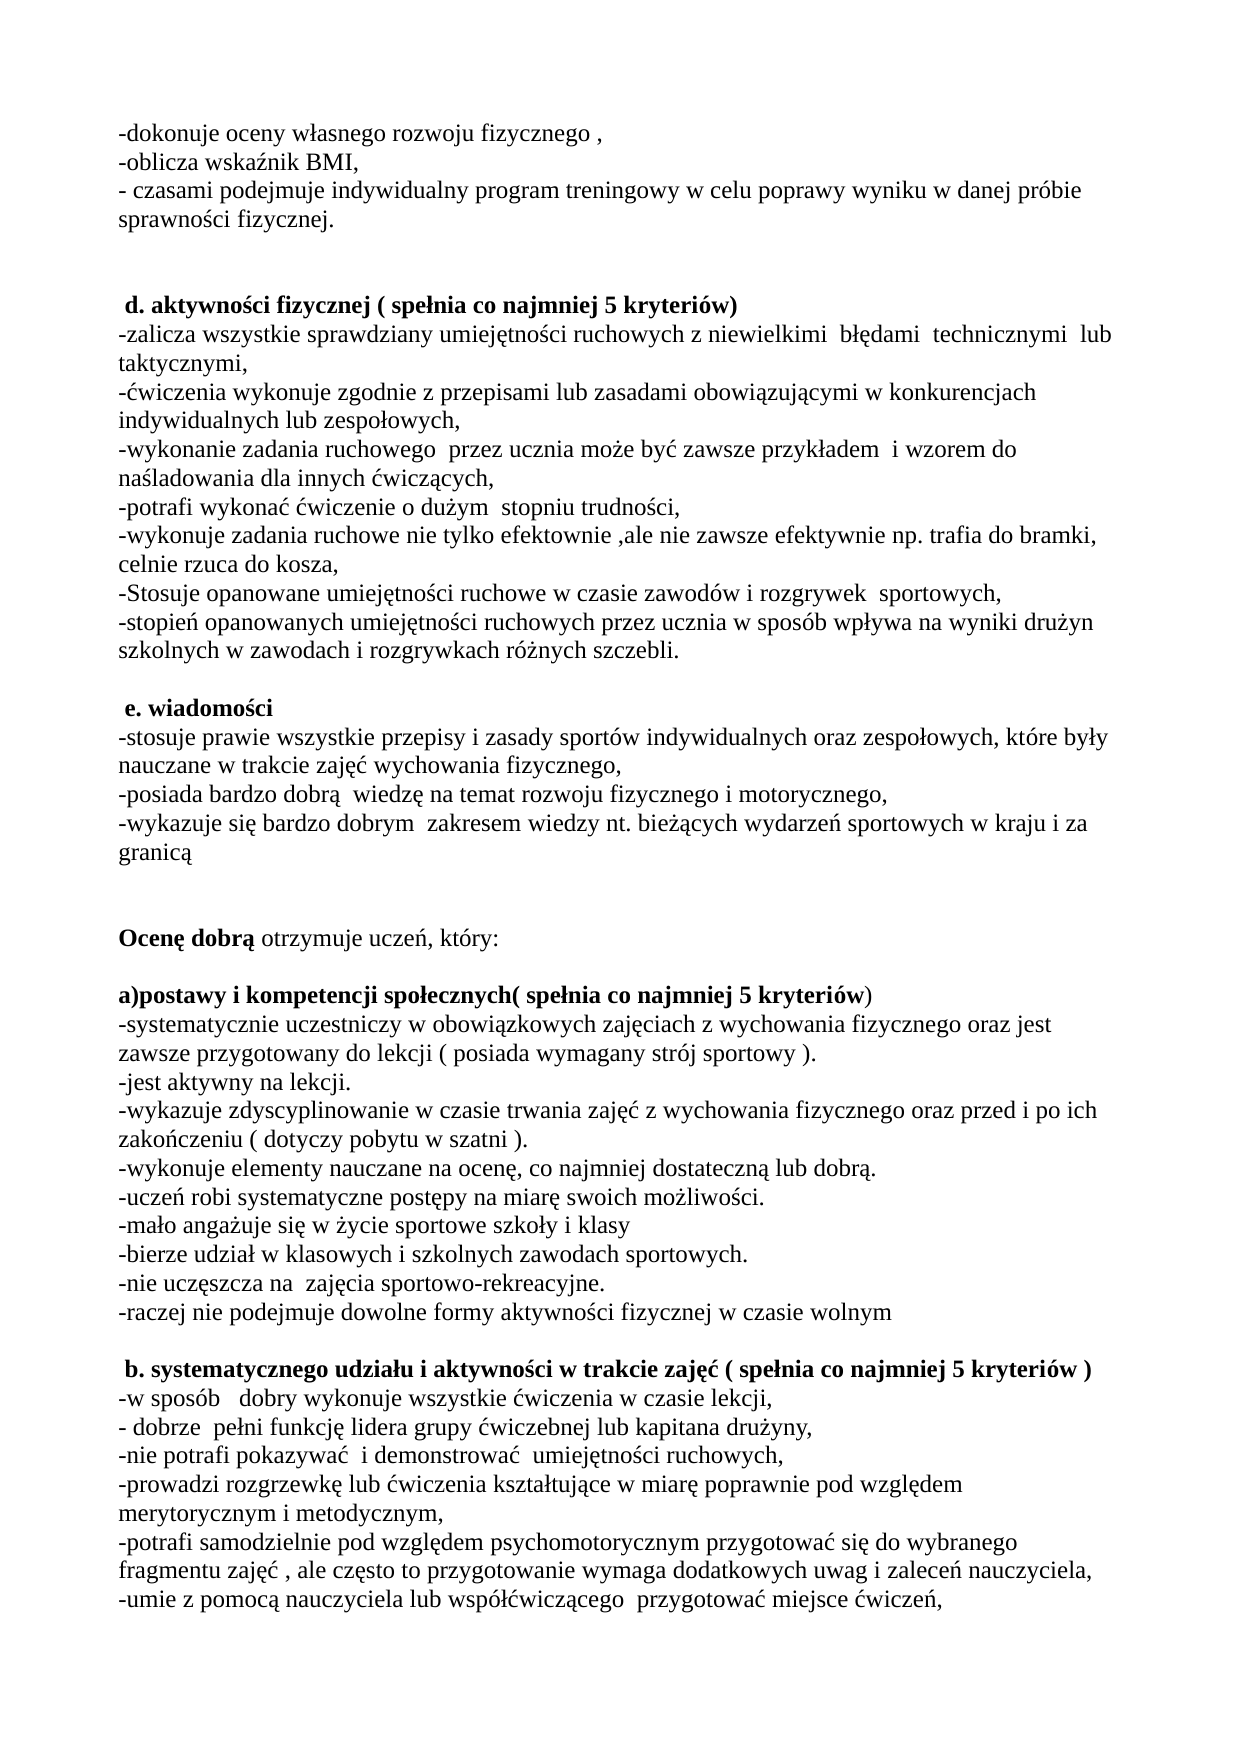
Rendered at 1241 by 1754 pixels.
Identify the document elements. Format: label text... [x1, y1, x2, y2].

text -bierze udział w klasowych i szkolnych zawodach sportowych. [118, 1239, 1122, 1268]
text -oblicza wskaźnik BMI, [118, 147, 1122, 176]
text a)postawy i kompetencji społecznych( spełnia co najmniej 5 kryteriów) [118, 981, 1122, 1009]
text -prowadzi rozgrzewkę lub ćwiczenia kształtujące w miarę poprawnie pod względem merytorycznym i metodycznym, [118, 1469, 1122, 1527]
text -wykazuje się bardzo dobrym zakresem wiedzy nt. bieżących wydarzeń sportowych w kraju i za granicą [118, 808, 1122, 866]
text -dokonuje oceny własnego rozwoju fizycznego , [118, 118, 1122, 147]
text -nie uczęszcza na zajęcia sportowo-rekreacyjne. [118, 1268, 1122, 1297]
text -nie potrafi pokazywać i demonstrować umiejętności ruchowych, [118, 1441, 1122, 1469]
text -potrafi samodzielnie pod względem psychomotorycznym przygotować się do wybranego fragmentu zajęć , ale często to przygotowanie wymaga dodatkowych uwag i zaleceń nauczyciela, [118, 1527, 1122, 1584]
text - czasami podejmuje indywidualny program treningowy w celu poprawy wyniku w danej próbie sprawności fizycznej. [118, 176, 1122, 233]
text -wykonuje zadania ruchowe nie tylko efektownie ,ale nie zawsze efektywnie np. trafia do bramki, celnie rzuca do kosza, [118, 521, 1122, 578]
text d. aktywności fizycznej ( spełnia co najmniej 5 kryteriów) [118, 291, 1122, 319]
text -wykonuje elementy nauczane na ocenę, co najmniej dostateczną lub dobrą. [118, 1153, 1122, 1182]
text -zalicza wszystkie sprawdziany umiejętności ruchowych z niewielkimi błędami technicznymi lub taktycznymi, [118, 319, 1122, 377]
text -potrafi wykonać ćwiczenie o dużym stopniu trudności, [118, 492, 1122, 521]
text -jest aktywny na lekcji. [118, 1067, 1122, 1096]
text -wykazuje zdyscyplinowanie w czasie trwania zajęć z wychowania fizycznego oraz przed i po ich zakończeniu ( dotyczy pobytu w szatni ). [118, 1096, 1122, 1153]
text Ocenę dobrą otrzymuje uczeń, który: [118, 923, 1122, 952]
text -stopień opanowanych umiejętności ruchowych przez ucznia w sposób wpływa na wyniki drużyn szkolnych w zawodach i rozgrywkach różnych szczebli. [118, 607, 1122, 664]
text e. wiadomości [118, 693, 1122, 722]
text -w sposób dobry wykonuje wszystkie ćwiczenia w czasie lekcji, [118, 1383, 1122, 1412]
text -raczej nie podejmuje dowolne formy aktywności fizycznej w czasie wolnym [118, 1297, 1122, 1326]
text - dobrze pełni funkcję lidera grupy ćwiczebnej lub kapitana drużyny, [118, 1412, 1122, 1441]
text -systematycznie uczestniczy w obowiązkowych zajęciach z wychowania fizycznego oraz jest zawsze przygotowany do lekcji ( posiada wymagany strój sportowy ). [118, 1009, 1122, 1067]
text -mało angażuje się w życie sportowe szkoły i klasy [118, 1211, 1122, 1239]
text -stosuje prawie wszystkie przepisy i zasady sportów indywidualnych oraz zespołowych, które były nauczane w trakcie zajęć wychowania fizycznego, [118, 722, 1122, 779]
text -uczeń robi systematyczne postępy na miarę swoich możliwości. [118, 1182, 1122, 1211]
text -ćwiczenia wykonuje zgodnie z przepisami lub zasadami obowiązującymi w konkurencjach indywidualnych lub zespołowych, [118, 377, 1122, 434]
text b. systematycznego udziału i aktywności w trakcie zajęć ( spełnia co najmniej 5 kryteriów ) [118, 1354, 1122, 1383]
text -posiada bardzo dobrą wiedzę na temat rozwoju fizycznego i motorycznego, [118, 779, 1122, 808]
text -wykonanie zadania ruchowego przez ucznia może być zawsze przykładem i wzorem do naśladowania dla innych ćwiczących, [118, 434, 1122, 492]
text -Stosuje opanowane umiejętności ruchowe w czasie zawodów i rozgrywek sportowych, [118, 578, 1122, 607]
text -umie z pomocą nauczyciela lub współćwiczącego przygotować miejsce ćwiczeń, [118, 1584, 1122, 1613]
